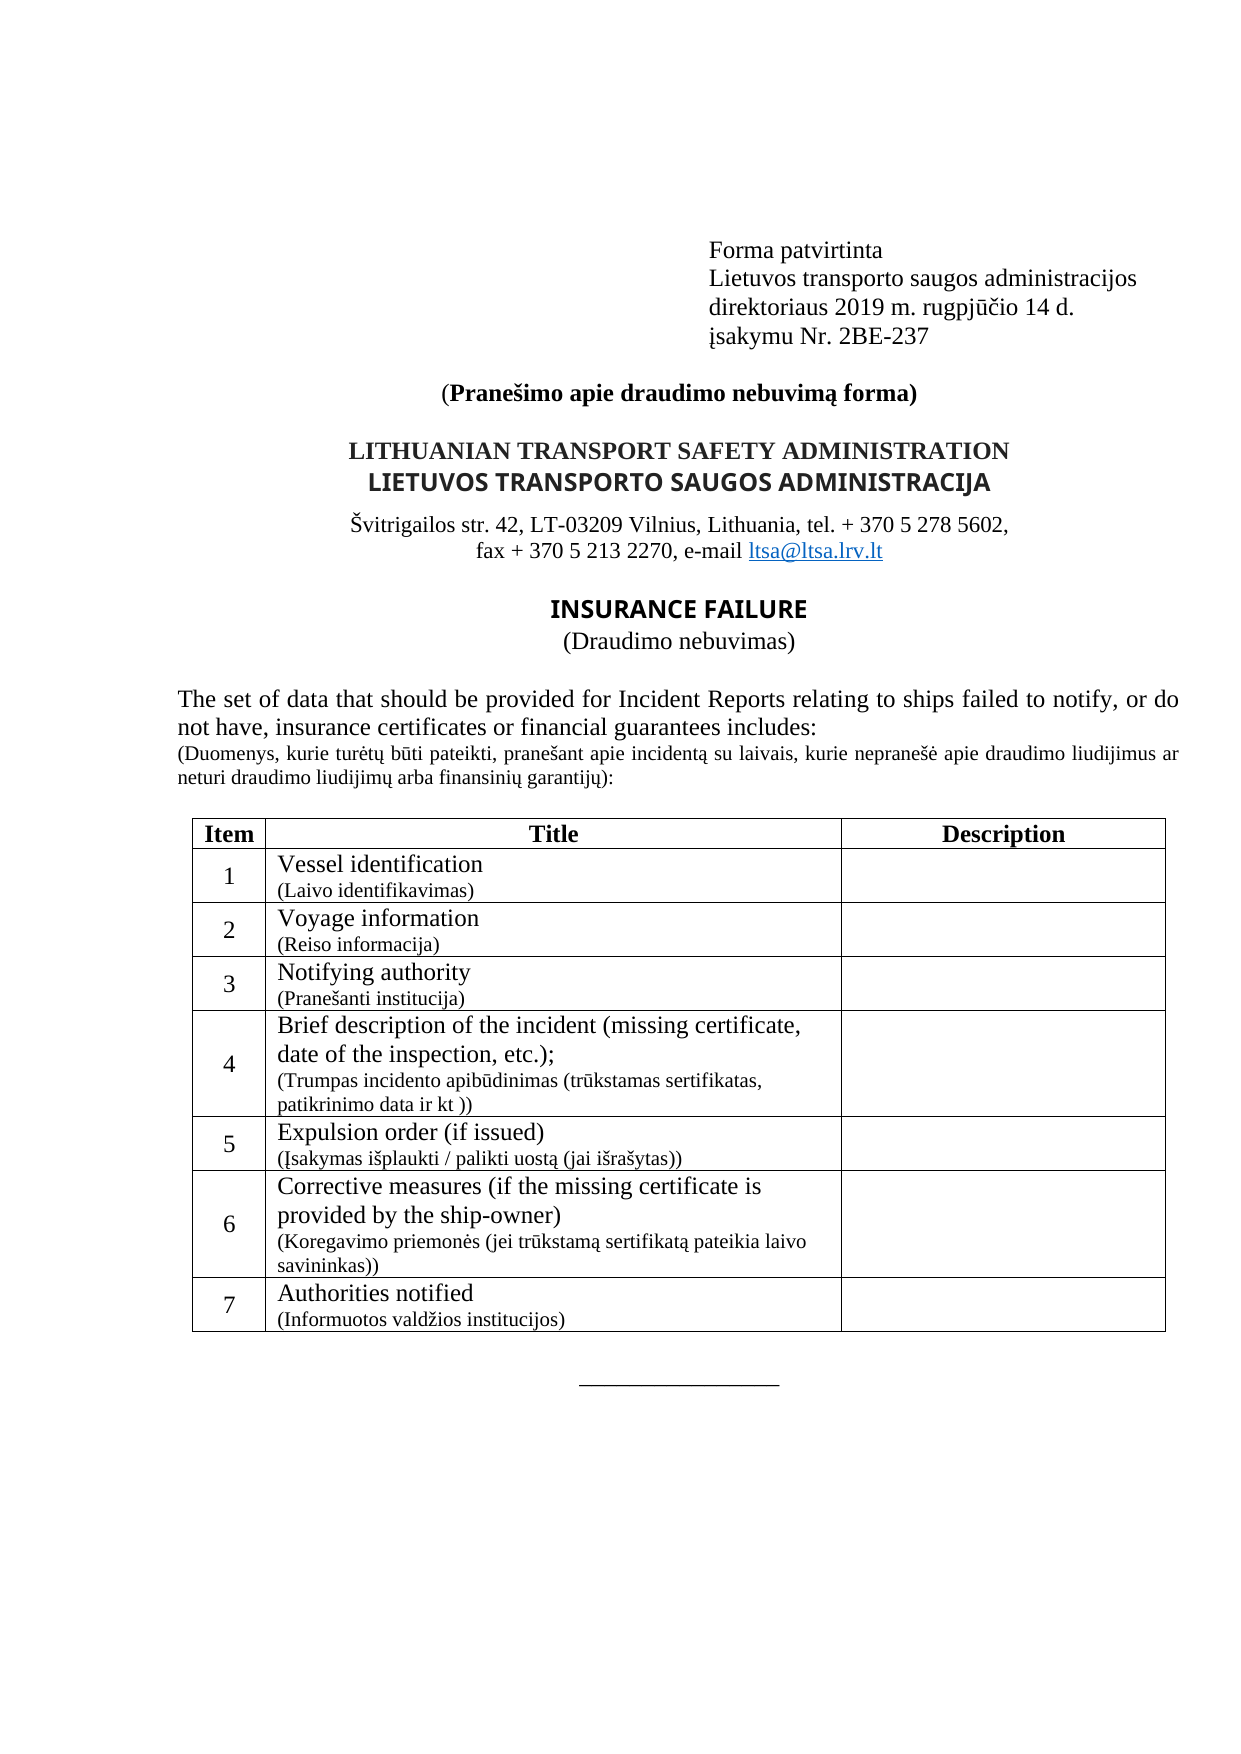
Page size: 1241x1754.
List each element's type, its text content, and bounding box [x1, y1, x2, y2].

text Švitrigailos str. 42, LT-03209 Vilnius, Lithuania, tel. + 370 5 278 5602, [177, 511, 1181, 537]
table_cell [842, 1117, 1165, 1170]
table_header Title [266, 819, 841, 848]
text fax + 370 5 213 2270, e-mail ltsa@ltsa.lrv.lt [177, 537, 1181, 563]
table_cell [842, 1278, 1165, 1331]
text Lietuvos transporto saugos administracija [177, 465, 1181, 499]
text (Pranešimo apie draudimo nebuvimą forma) [177, 378, 1181, 407]
text (Draudimo nebuvimas) [177, 626, 1181, 655]
table_cell 2 [193, 903, 265, 956]
table_cell Expulsion order (if issued) (Įsakymas išplaukti / palikti uostą (jai išrašytas)) [266, 1117, 841, 1170]
text Insurance Failure [177, 592, 1181, 626]
table_cell Vessel identification (Laivo identifikavimas) [266, 849, 841, 902]
table_cell [842, 849, 1165, 902]
table_cell 1 [193, 849, 265, 902]
table_cell [842, 957, 1165, 1009]
table_cell Brief description of the incident (missing certificate, date of the inspection, etc.); (Trumpas incidento apibūdinimas (trūkstamas sertifikatas, patikrinimo data ir kt )) [266, 1011, 841, 1116]
text The set of data that should be provided for Incident Reports relating to ships failed to notify, or do not have, insurance certificates or financial guarantees includes: [177, 684, 1181, 741]
table_cell Authorities notified (Informuotos valdžios institucijos) [266, 1278, 841, 1331]
text Forma patvirtinta [709, 235, 1181, 263]
table_cell 5 [193, 1117, 265, 1170]
text Lietuvos transporto saugos administracijos [709, 263, 1181, 292]
table_cell [842, 903, 1165, 956]
text ________________ [177, 1360, 1181, 1389]
table_cell 7 [193, 1278, 265, 1331]
text LITHUANIAN TRANSPORT SAFETY ADMINISTRATION [177, 436, 1181, 465]
table_cell 6 [193, 1171, 265, 1277]
text (Duomenys, kurie turėtų būti pateikti, pranešant apie incidentą su laivais, kurie nepranešė apie draudimo liudijimus ar neturi draudimo liudijimų arba finansinių garantijų): [177, 741, 1181, 789]
table_cell Notifying authority (Pranešanti institucija) [266, 957, 841, 1009]
text direktoriaus 2019 m. rugpjūčio 14 d. [709, 292, 1181, 321]
table_cell 3 [193, 957, 265, 1009]
text įsakymu Nr. 2BE-237 [709, 321, 1181, 350]
table_cell [842, 1171, 1165, 1277]
table_cell Voyage information (Reiso informacija) [266, 903, 841, 956]
table_cell Corrective measures (if the missing certificate is provided by the ship-owner) (Koregavimo priemonės (jei trūkstamą sertifikatą pateikia laivo savininkas)) [266, 1171, 841, 1277]
table_cell 4 [193, 1011, 265, 1116]
table_cell [842, 1011, 1165, 1116]
table_header Item [193, 819, 265, 848]
table_header Description [842, 819, 1165, 848]
